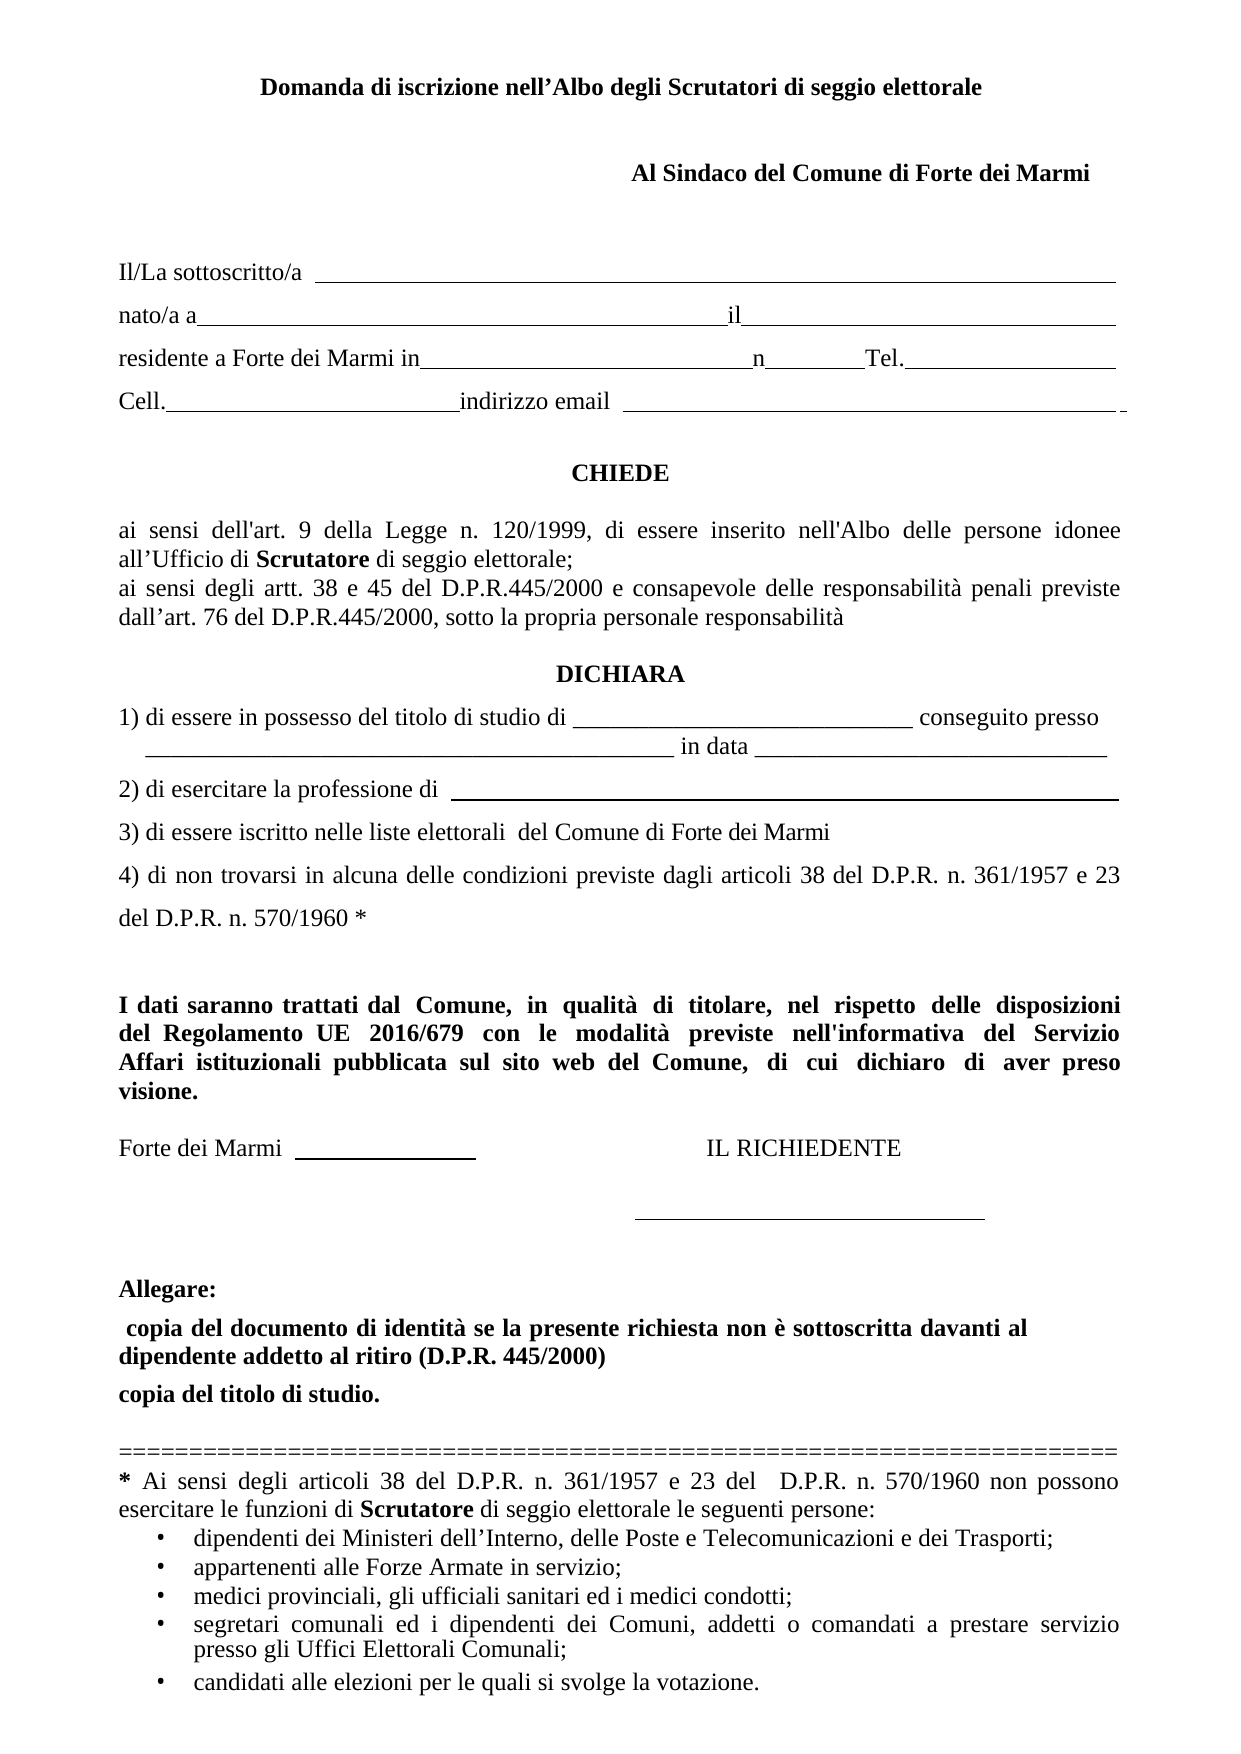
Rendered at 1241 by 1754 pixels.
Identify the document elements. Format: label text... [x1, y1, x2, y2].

list segretari comunali ed i dipendenti dei Comuni, addetti o comandati a prestare servizio presso gli Uffici Elettorali Comunali; [156, 1610, 1122, 1662]
subtitle copia del titolo di studio. [118, 1379, 1134, 1408]
text Il/La sottoscritto/a nato/a a il residente a Forte dei Marmi in n Tel. Cell. indirizzo email [118, 257, 1123, 415]
list di esercitare la professione di [118, 774, 1134, 803]
subtitle Domanda di iscrizione nell’Albo degli Scrutatori di seggio elettorale [259, 72, 983, 101]
subtitle I dati saranno trattati dal Comune, in qualità di titolare, nel rispetto delle disposizioni del Regolamento UE 2016/679 con le modalità previste nell'informativa del Servizio Affari istituzionali pubblicata sul sito web del Comune, di cui dichiaro di aver preso visione. [118, 990, 1121, 1105]
subtitle Allegare: [118, 1274, 1134, 1303]
list di essere in possesso del titolo di studio di ___________________________ conseguito presso __________________________________________ in data ____________________________ [118, 702, 1134, 760]
list medici provinciali, gli ufficiali sanitari ed i medici condotti; [156, 1581, 1134, 1610]
text ai sensi dell'art. 9 della Legge n. 120/1999, di essere inserito nell'Albo delle persone idonee all’Ufficio di Scrutatore di seggio elettorale; [118, 515, 1122, 573]
list di essere iscritto nelle liste elettorali del Comune di Forte dei Marmi [118, 817, 1134, 846]
text ======================================================================= [118, 1437, 1134, 1466]
list candidati alle elezioni per le quali si svolge la votazione. [156, 1662, 1134, 1697]
text ai sensi degli artt. 38 e 45 del D.P.R.445/2000 e consapevole delle responsabilità penali previste dall’art. 76 del D.P.R.445/2000, sotto la propria personale responsabilità [118, 573, 1121, 630]
text Al Sindaco del Comune di Forte dei Marmi [106, 158, 1134, 187]
list appartenenti alle Forze Armate in servizio; [156, 1553, 1134, 1581]
list Ai sensi degli articoli 38 del D.P.R. n. 361/1957 e 23 del D.P.R. n. 570/1960 non possono esercitare le funzioni di Scrutatore di seggio elettorale le seguenti persone: [118, 1466, 1121, 1523]
text Forte dei Marmi IL RICHIEDENTE [118, 1133, 1134, 1162]
subtitle copia del documento di identità se la presente richiesta non è sottoscritta davanti al dipendente addetto al ritiro (D.P.R. 445/2000) [118, 1313, 1134, 1370]
subtitle DICHIARA [257, 659, 983, 688]
list dipendenti dei Ministeri dell’Interno, delle Poste e Telecomunicazioni e dei Trasporti; [156, 1523, 1134, 1553]
list di non trovarsi in alcuna delle condizioni previste dagli articoli 38 del D.P.R. n. 361/1957 e 23 del D.P.R. n. 570/1960 * [118, 860, 1122, 932]
subtitle CHIEDE [258, 458, 983, 487]
